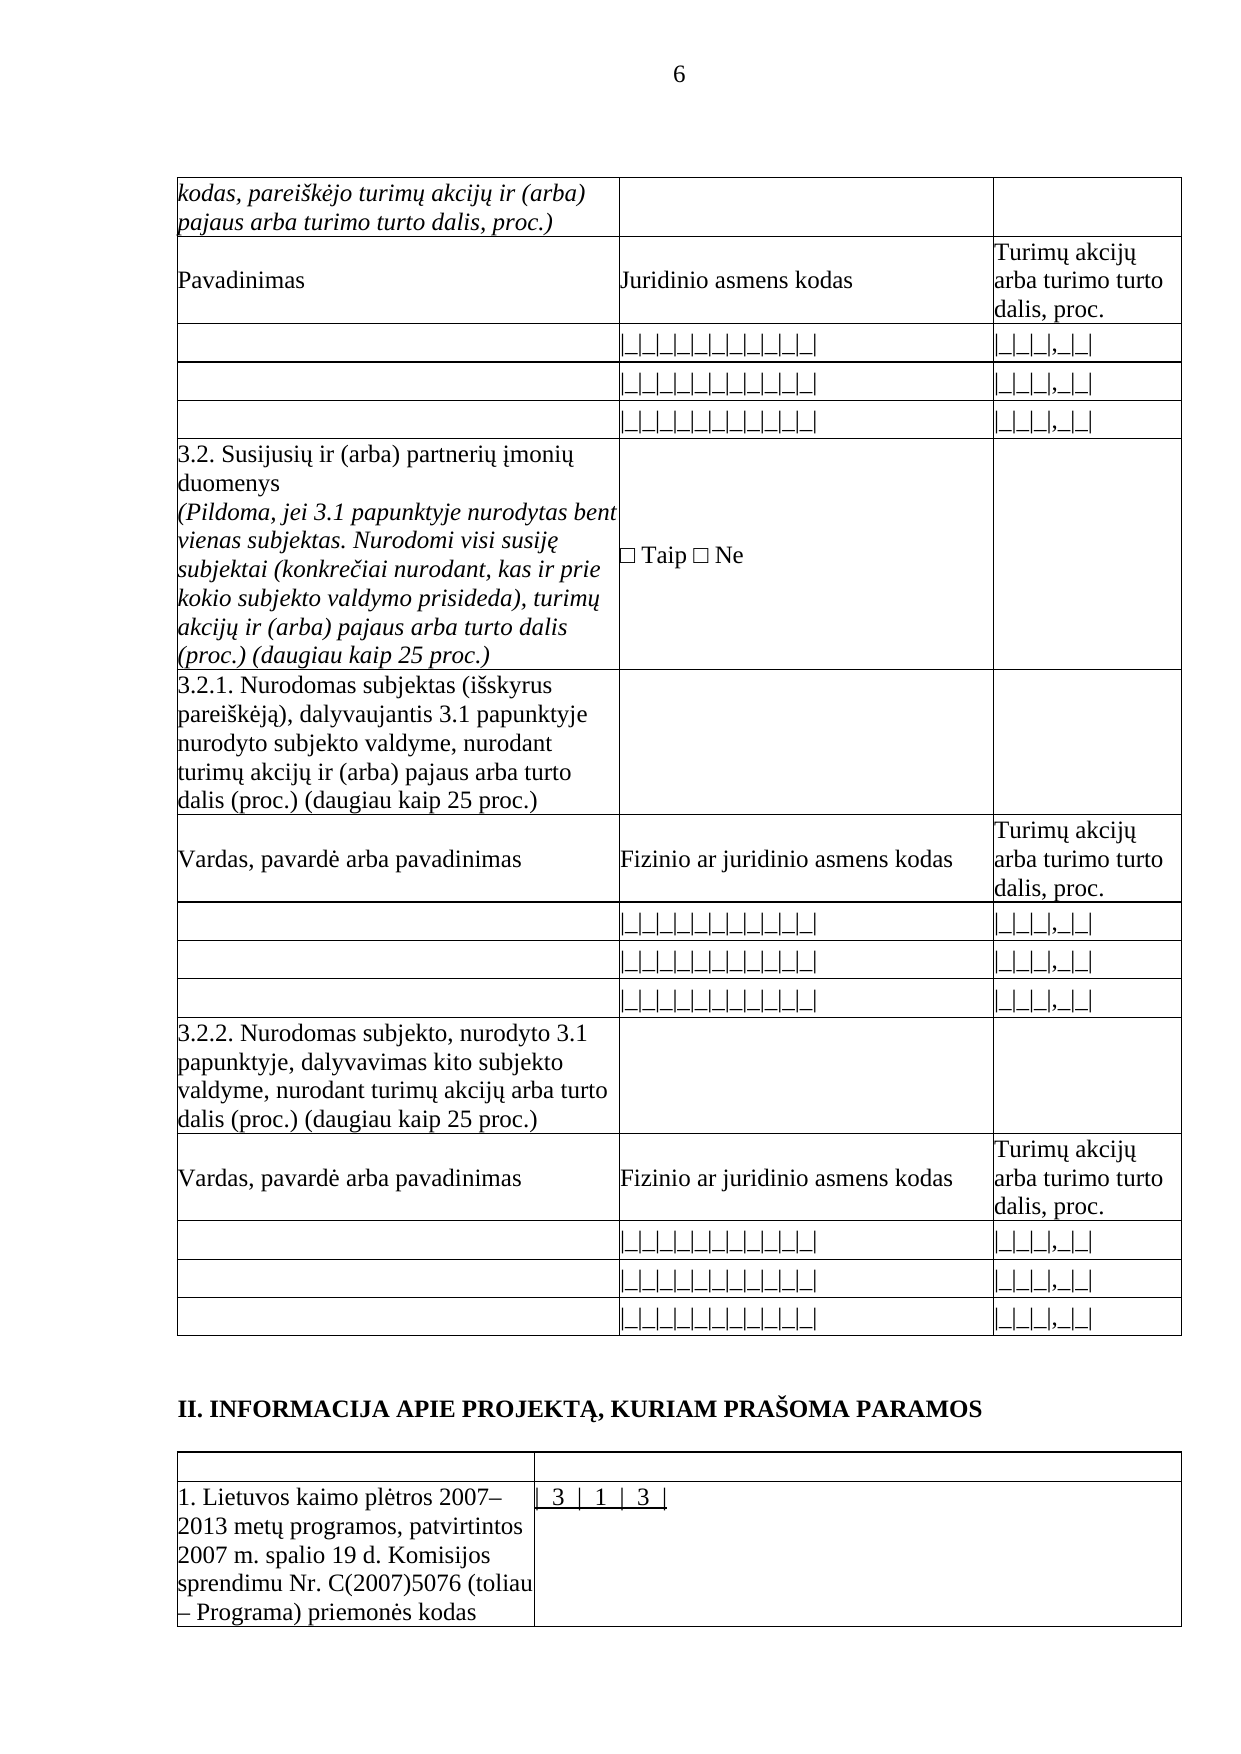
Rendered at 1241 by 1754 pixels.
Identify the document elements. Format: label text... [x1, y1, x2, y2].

table_cell |_|_|_|,_|_| [994, 903, 1181, 940]
table_cell |_|_|_|_|_|_|_|_|_|_|_| [620, 1221, 993, 1258]
table_cell |_|_|_|_|_|_|_|_|_|_|_| [620, 363, 993, 400]
table_cell |_|_|_|,_|_| [994, 1260, 1181, 1297]
table_cell kodas, pareiškėjo turimų akcijų ir (arba) pajaus arba turimo turto dalis, proc.) [178, 178, 619, 236]
table_cell |_|_|_|_|_|_|_|_|_|_|_| [620, 401, 993, 438]
table_cell Turimų akcijų arba turimo turto dalis, proc. [994, 237, 1181, 323]
table_cell Vardas, pavardė arba pavadinimas [178, 815, 619, 901]
table_cell [620, 1018, 993, 1133]
table_cell [620, 670, 993, 814]
table_cell |_|_|_|_|_|_|_|_|_|_|_| [620, 979, 993, 1017]
table_cell [178, 941, 619, 978]
table_cell [994, 439, 1181, 669]
table_cell |_|_|_|,_|_| [994, 1221, 1181, 1258]
table_cell |_|_|_|,_|_| [994, 363, 1181, 400]
table_cell 3.2.2. Nurodomas subjekto, nurodyto 3.1 papunktyje, dalyvavimas kito subjekto valdyme, nurodant turimų akcijų arba turto dalis (proc.) (daugiau kaip 25 proc.) [178, 1018, 619, 1133]
table_cell 3.2.1. Nurodomas subjektas (išskyrus pareiškėją), dalyvaujantis 3.1 papunktyje nurodyto subjekto valdyme, nurodant turimų akcijų ir (arba) pajaus arba turto dalis (proc.) (daugiau kaip 25 proc.) [178, 670, 619, 814]
table_cell 3.2. Susijusių ir (arba) partnerių įmonių duomenys (Pildoma, jei 3.1 papunktyje nurodytas bent vienas subjektas. Nurodomi visi susiję subjektai (konkrečiai nurodant, kas ir prie kokio subjekto valdymo prisideda), turimų akcijų ir (arba) pajaus arba turto dalis (proc.) (daugiau kaip 25 proc.) [178, 439, 619, 669]
text II. INFORMACIJA APIE PROJEKTĄ, KURIAM PRAŠOMA PARAMOS [177, 1394, 1181, 1423]
table_cell [178, 363, 619, 400]
table_cell [178, 324, 619, 361]
table_cell □ Taip □ Ne [620, 439, 993, 669]
table_cell |_|_|_|,_|_| [994, 941, 1181, 978]
table_cell [178, 979, 619, 1017]
table_cell |_|_|_|_|_|_|_|_|_|_|_| [620, 1298, 993, 1335]
table_cell Turimų akcijų arba turimo turto dalis, proc. [994, 1134, 1181, 1220]
table_cell |_|_|_|,_|_| [994, 1298, 1181, 1335]
table_cell |_3_|_1_|_3_| [535, 1482, 1181, 1626]
table_cell Pavadinimas [178, 237, 619, 323]
table_cell [994, 1018, 1181, 1133]
table_cell [178, 1221, 619, 1258]
table_cell |_|_|_|,_|_| [994, 401, 1181, 438]
table_cell |_|_|_|,_|_| [994, 979, 1181, 1017]
table_header [178, 1453, 534, 1481]
table_cell [178, 1298, 619, 1335]
table_cell |_|_|_|_|_|_|_|_|_|_|_| [620, 1260, 993, 1297]
table_cell |_|_|_|_|_|_|_|_|_|_|_| [620, 324, 993, 361]
table_cell Turimų akcijų arba turimo turto dalis, proc. [994, 815, 1181, 901]
table_cell |_|_|_|_|_|_|_|_|_|_|_| [620, 941, 993, 978]
table_cell [178, 1260, 619, 1297]
table_cell [178, 903, 619, 940]
table_cell Fizinio ar juridinio asmens kodas [620, 1134, 993, 1220]
table_cell 1. Lietuvos kaimo plėtros 2007–2013 metų programos, patvirtintos 2007 m. spalio 19 d. Komisijos sprendimu Nr. C(2007)5076 (toliau – Programa) priemonės kodas [178, 1482, 534, 1626]
table_cell Vardas, pavardė arba pavadinimas [178, 1134, 619, 1220]
table_cell [994, 178, 1181, 236]
table_cell |_|_|_|_|_|_|_|_|_|_|_| [620, 903, 993, 940]
table_header [535, 1453, 1181, 1481]
table_cell Fizinio ar juridinio asmens kodas [620, 815, 993, 901]
table_cell [178, 401, 619, 438]
table_cell [994, 670, 1181, 814]
table_cell Juridinio asmens kodas [620, 237, 993, 323]
table_cell |_|_|_|,_|_| [994, 324, 1181, 361]
table_cell [620, 178, 993, 236]
